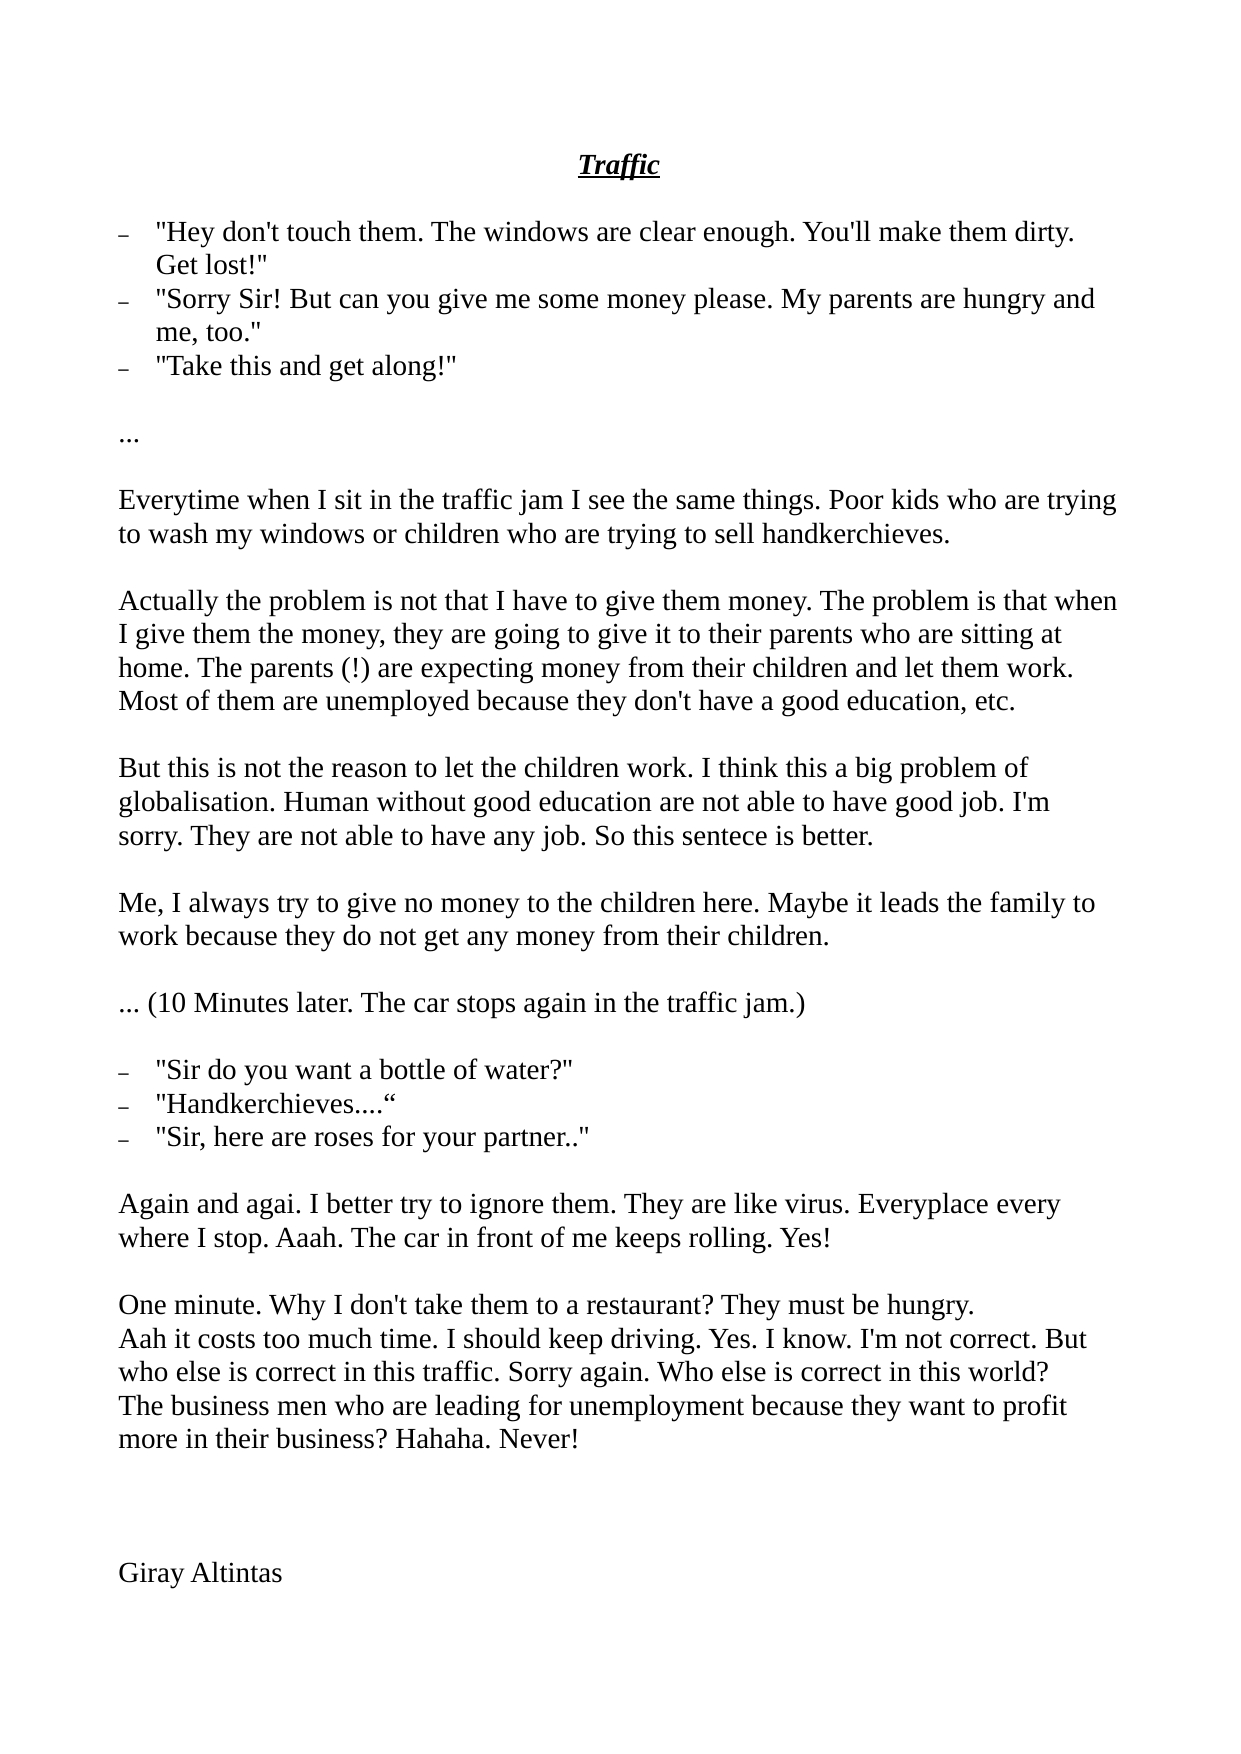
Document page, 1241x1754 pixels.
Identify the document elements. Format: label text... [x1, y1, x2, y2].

text Giray Altintas [118, 1556, 1122, 1589]
text Again and agai. I better try to ignore them. They are like virus. Everyplace every where I stop. Aaah. The car in front of me keeps rolling. Yes! [118, 1187, 1122, 1254]
text Aah it costs too much time. I should keep driving. Yes. I know. I'm not correct. But who else is correct in this traffic. Sorry again. Who else is correct in this world? [118, 1321, 1122, 1388]
text ... [118, 415, 1122, 449]
list ''Sir, here are roses for your partner..'' [118, 1119, 1122, 1153]
text Traffic [118, 147, 1122, 180]
list ''Hey don't touch them. The windows are clear enough. You'll make them dirty. Get lost!'' [118, 214, 1122, 281]
list ''Handkerchieves....“ [118, 1086, 1122, 1119]
text Me, I always try to give no money to the children here. Maybe it leads the family to work because they do not get any money from their children. [118, 885, 1122, 952]
list ''Sir do you want a bottle of water?'' [118, 1052, 1122, 1086]
text The business men who are leading for unemployment because they want to profit more in their business? Hahaha. Never! [118, 1388, 1122, 1455]
text One minute. Why I don't take them to a restaurant? They must be hungry. [118, 1287, 1122, 1321]
list ''Take this and get along!'' [118, 348, 1122, 382]
text Everytime when I sit in the traffic jam I see the same things. Poor kids who are trying to wash my windows or children who are trying to sell handkerchieves. [118, 482, 1122, 549]
text Actually the problem is not that I have to give them money. The problem is that when I give them the money, they are going to give it to their parents who are sitting at home. The parents (!) are expecting money from their children and let them work. Most of them are unemployed because they don't have a good education, etc. [118, 583, 1122, 717]
text ... (10 Minutes later. The car stops again in the traffic jam.) [118, 985, 1122, 1019]
text But this is not the reason to let the children work. I think this a big problem of globalisation. Human without good education are not able to have good job. I'm sorry. They are not able to have any job. So this sentece is better. [118, 751, 1122, 851]
list ''Sorry Sir! But can you give me some money please. My parents are hungry and me, too.'' [118, 281, 1122, 348]
